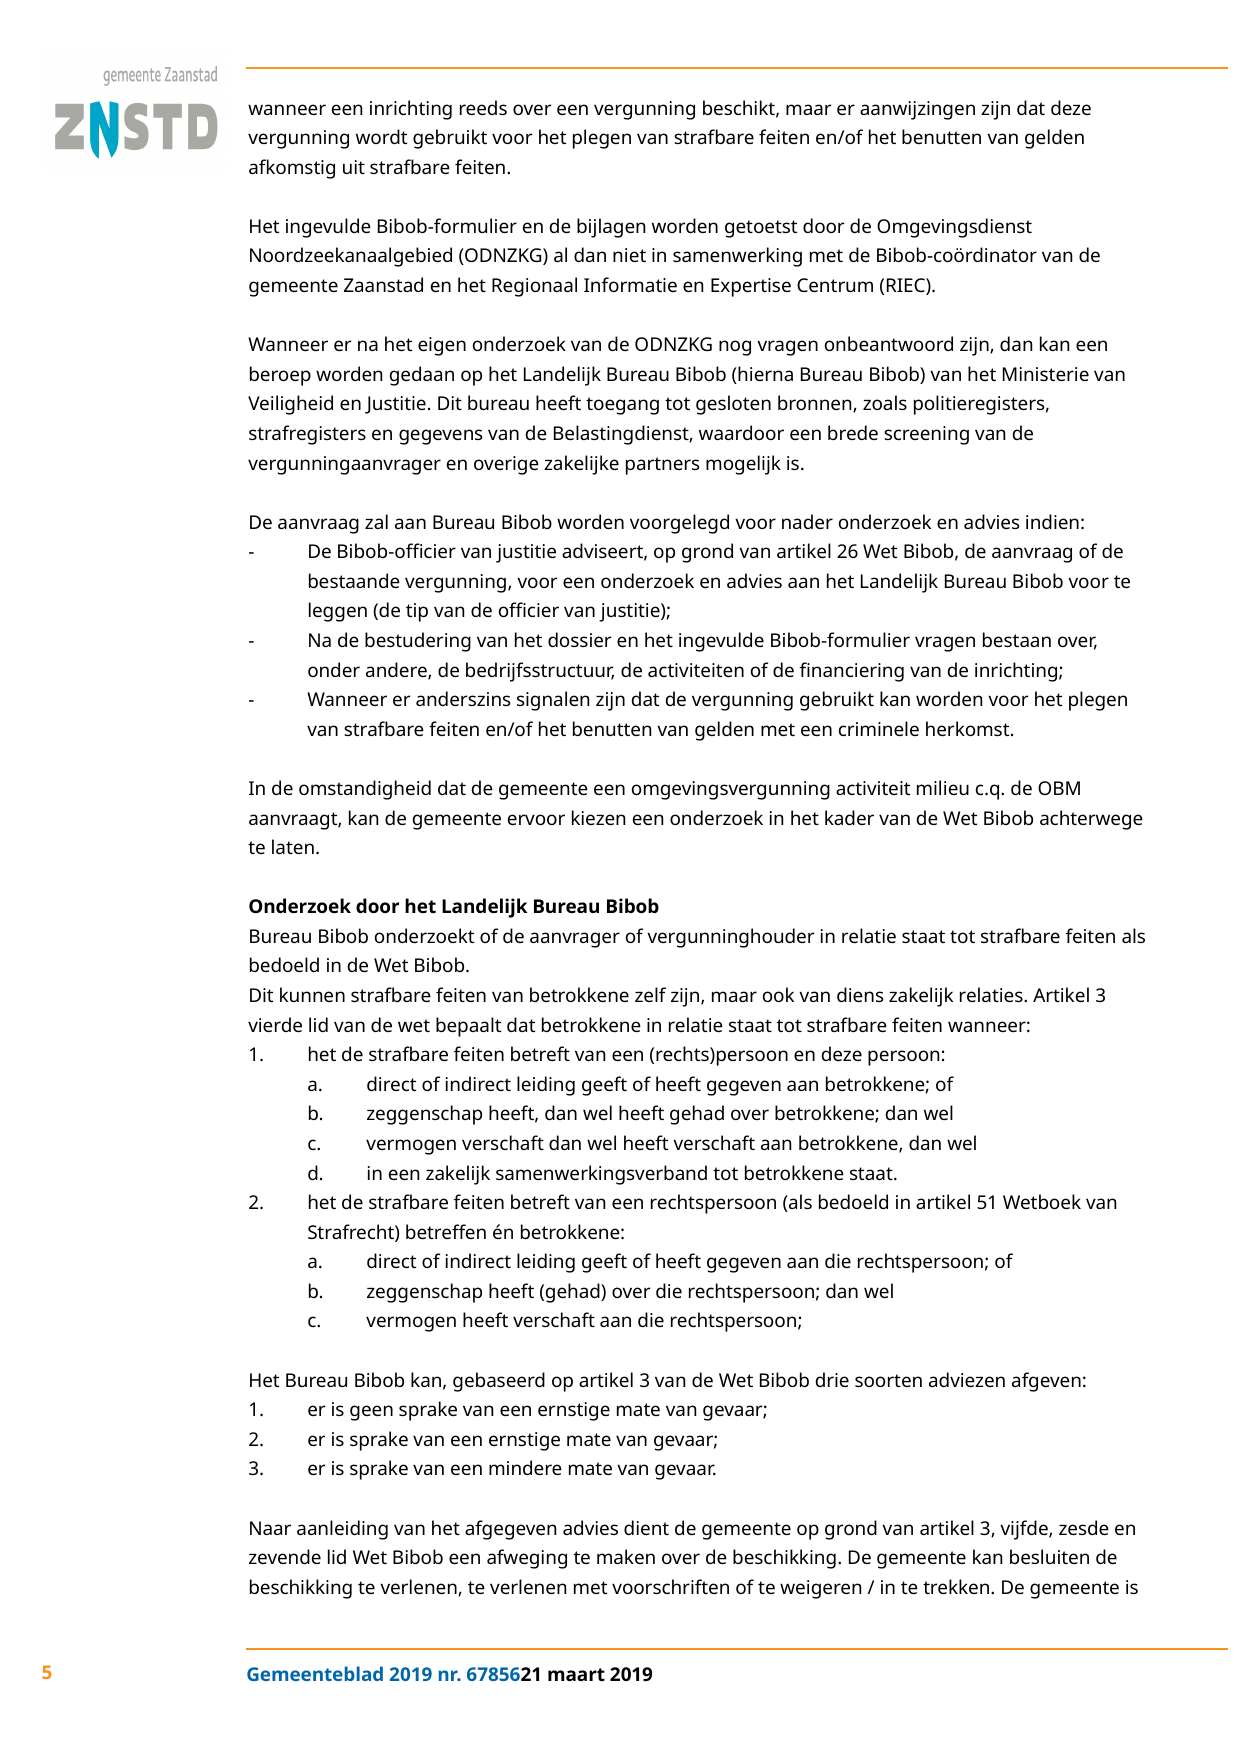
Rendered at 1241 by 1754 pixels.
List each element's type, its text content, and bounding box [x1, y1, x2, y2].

list zeggenschap heeft (gehad) over die rechtspersoon; dan wel [307, 1278, 1152, 1304]
list Na de bestudering van het dossier en het ingevulde Bibob-formulier vragen bestaan over, onder andere, de bedrijfsstructuur, de activiteiten of de financiering van de inrichting; [248, 627, 1152, 683]
list er is sprake van een mindere mate van gevaar. [248, 1456, 1152, 1481]
text Dit kunnen strafbare feiten van betrokkene zelf zijn, maar ook van diens zakelijk relaties. Artikel 3 vierde lid van de wet bepaalt dat betrokkene in relatie staat tot strafbare feiten wanneer: [248, 982, 1152, 1038]
text Het ingevulde Bibob-formulier en de bijlagen worden getoetst door de Omgevingsdienst Noordzeekanaalgebied (ODNZKG) al dan niet in samenwerking met de Bibob-coördinator van de gemeente Zaanstad en het Regionaal Informatie en Expertise Centrum (RIEC). [248, 213, 1152, 298]
list er is sprake van een ernstige mate van gevaar; [248, 1426, 1152, 1452]
list in een zakelijk samenwerkingsverband tot betrokkene staat. [307, 1160, 1152, 1186]
text Onderzoek door het Landelijk Bureau Bibob [248, 893, 1152, 919]
list het de strafbare feiten betreft van een rechtspersoon (als bedoeld in artikel 51 Wetboek van Strafrecht) betreffen én betrokkene: [248, 1189, 1152, 1245]
list zeggenschap heeft, dan wel heeft gehad over betrokkene; dan wel [307, 1101, 1152, 1126]
list er is geen sprake van een ernstige mate van gevaar; [248, 1396, 1152, 1422]
text Naar aanleiding van het afgegeven advies dient de gemeente op grond van artikel 3, vijfde, zesde en zevende lid Wet Bibob een afweging te maken over de beschikking. De gemeente kan besluiten de beschikking te verlenen, te verlenen met voorschriften of te weigeren / in te trekken. De gemeente is [248, 1515, 1152, 1600]
list het de strafbare feiten betreft van een (rechts)persoon en deze persoon: [248, 1041, 1152, 1067]
picture [41, 47, 231, 172]
text In de omstandigheid dat de gemeente een omgevingsvergunning activiteit milieu c.q. de OBM aanvraagt, kan de gemeente ervoor kiezen een onderzoek in het kader van de Wet Bibob achterwege te laten. [248, 775, 1152, 860]
text wanneer een inrichting reeds over een vergunning beschikt, maar er aanwijzingen zijn dat deze vergunning wordt gebruikt voor het plegen van strafbare feiten en/of het benutten van gelden afkomstig uit strafbare feiten. [248, 95, 1152, 180]
text Wanneer er na het eigen onderzoek van de ODNZKG nog vragen onbeantwoord zijn, dan kan een beroep worden gedaan op het Landelijk Bureau Bibob (hierna Bureau Bibob) van het Ministerie van Veiligheid en Justitie. Dit bureau heeft toegang tot gesloten bronnen, zoals politieregisters, strafregisters en gegevens van de Belastingdienst, waardoor een brede screening van de vergunningaanvrager en overige zakelijke partners mogelijk is. [248, 331, 1152, 476]
text Bureau Bibob onderzoekt of de aanvrager of vergunninghouder in relatie staat tot strafbare feiten als bedoeld in de Wet Bibob. [248, 923, 1152, 978]
list direct of indirect leiding geeft of heeft gegeven aan betrokkene; of [307, 1071, 1152, 1097]
text Het Bureau Bibob kan, gebaseerd op artikel 3 van de Wet Bibob drie soorten adviezen afgeven: [248, 1367, 1152, 1393]
list vermogen heeft verschaft aan die rechtspersoon; [307, 1308, 1152, 1333]
list De Bibob-officier van justitie adviseert, op grond van artikel 26 Wet Bibob, de aanvraag of de bestaande vergunning, voor een onderzoek en advies aan het Landelijk Bureau Bibob voor te leggen (de tip van de officier van justitie); [248, 538, 1152, 623]
list Wanneer er anderszins signalen zijn dat de vergunning gebruikt kan worden voor het plegen van strafbare feiten en/of het benutten van gelden met een criminele herkomst. [248, 686, 1152, 742]
list direct of indirect leiding geeft of heeft gegeven aan die rechtspersoon; of [307, 1248, 1152, 1274]
list vermogen verschaft dan wel heeft verschaft aan betrokkene, dan wel [307, 1130, 1152, 1156]
text De aanvraag zal aan Bureau Bibob worden voorgelegd voor nader onderzoek en advies indien: [248, 509, 1152, 535]
